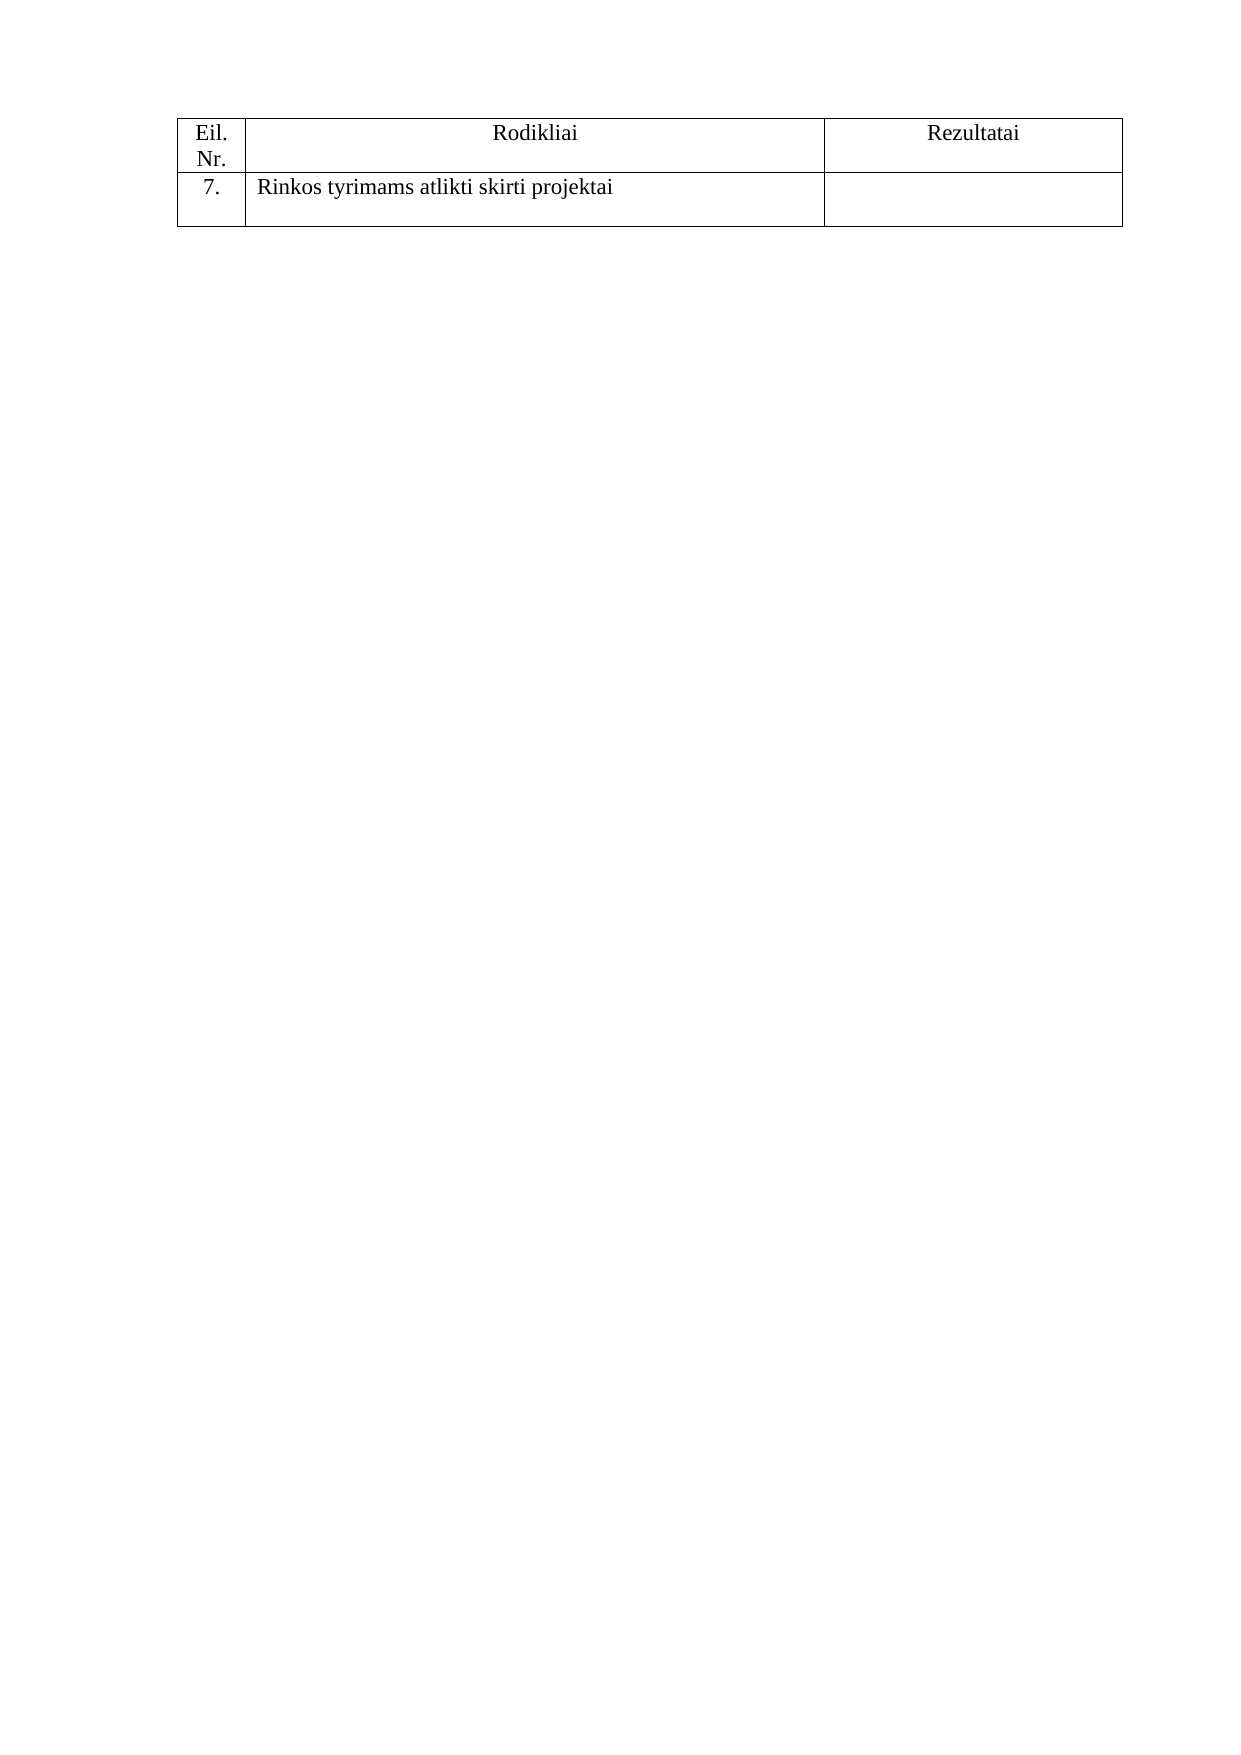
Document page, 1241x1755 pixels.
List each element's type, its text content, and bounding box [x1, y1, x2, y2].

table_cell Rinkos tyrimams atlikti skirti projektai [246, 173, 824, 226]
table_cell [825, 173, 1122, 226]
table_header Rodikliai [246, 119, 824, 172]
table_header Eil. Nr. [178, 119, 245, 172]
table_cell 7. [178, 173, 245, 226]
table_header Rezultatai [825, 119, 1122, 172]
